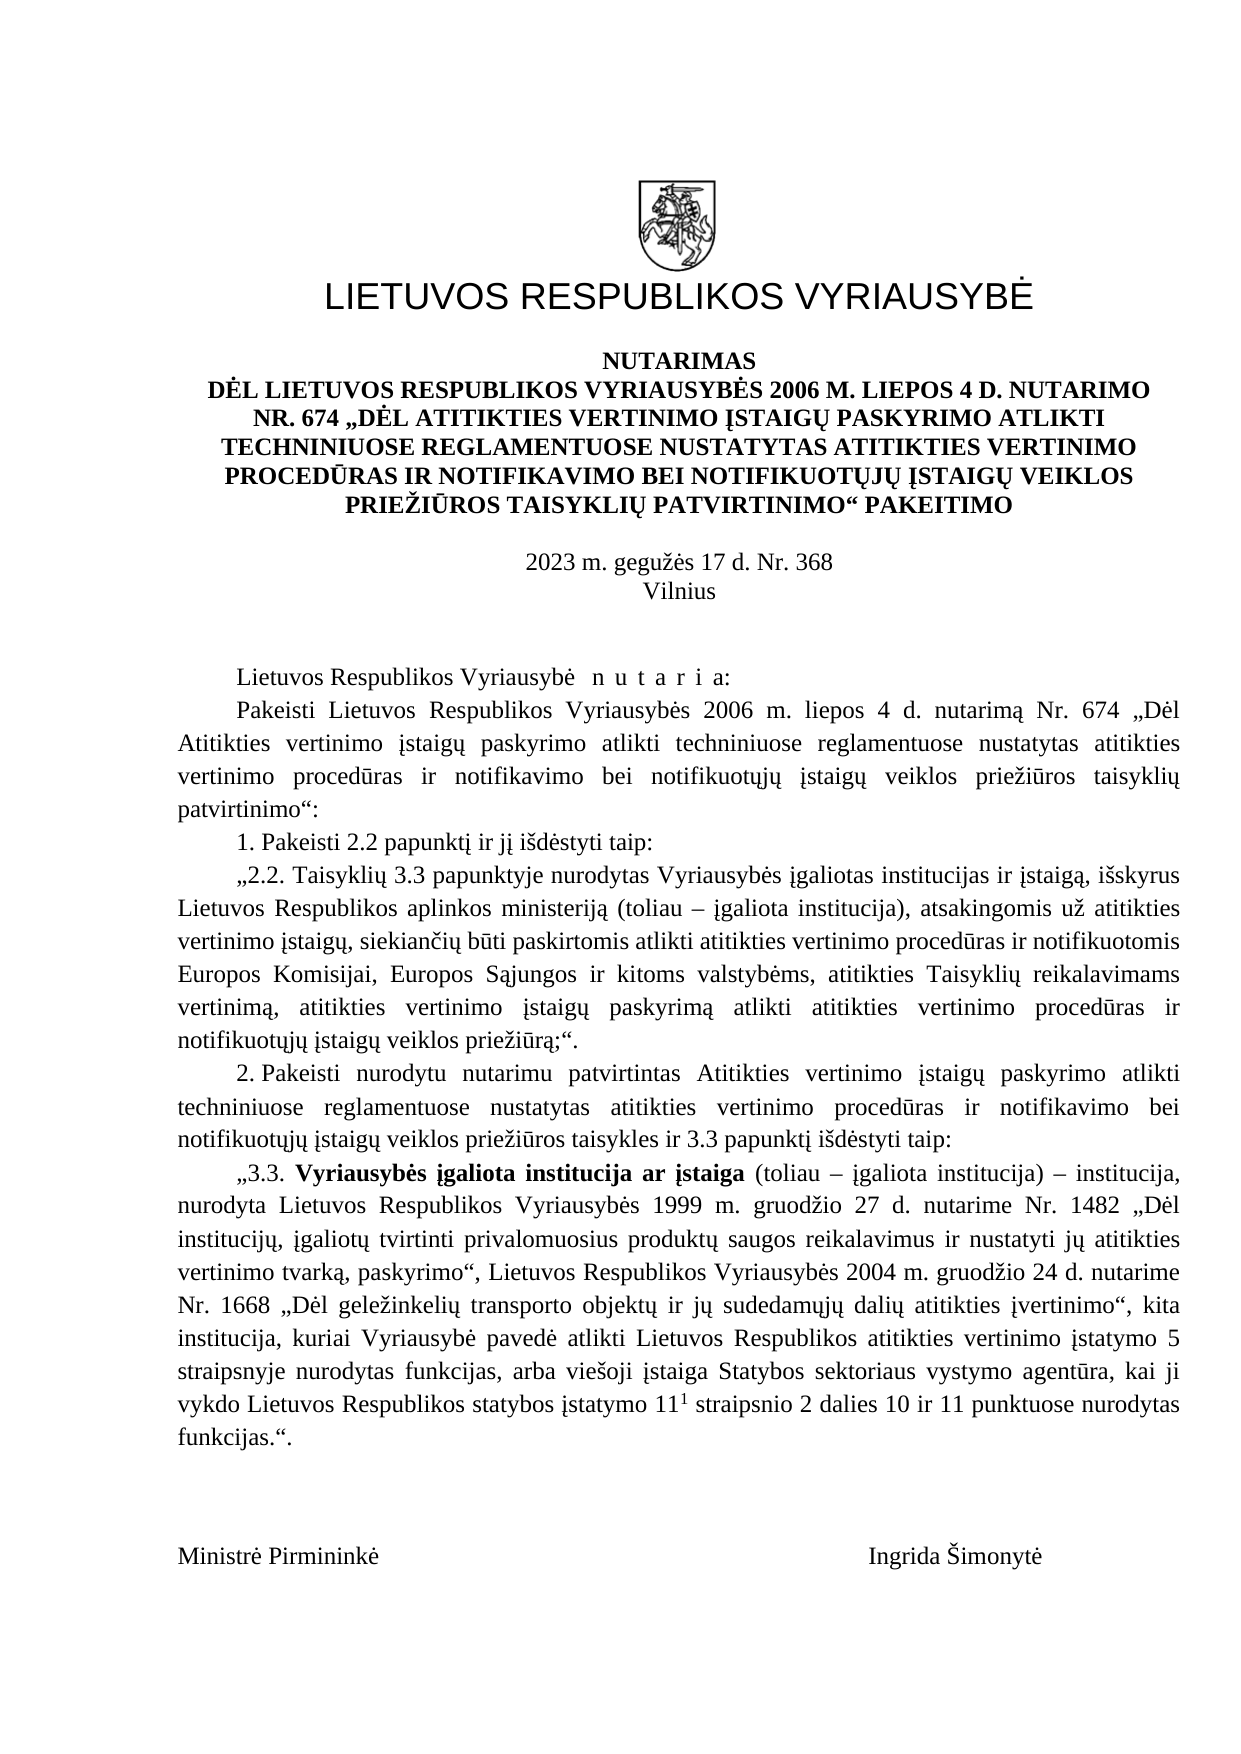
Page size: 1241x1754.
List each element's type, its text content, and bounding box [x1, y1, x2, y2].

text „2.2. Taisyklių 3.3 papunktyje nurodytas Vyriausybės įgaliotas institucijas ir įstaigą, išskyrus Lietuvos Respublikos aplinkos ministeriją (toliau – įgaliota institucija), atsakingomis už atitikties vertinimo įstaigų, siekiančių būti paskirtomis atlikti atitikties vertinimo procedūras ir notifikuotomis Europos Komisijai, Europos Sąjungos ir kitoms valstybėms, atitikties Taisyklių reikalavimams vertinimą, atitikties vertinimo įstaigų paskyrimą atlikti atitikties vertinimo procedūras ir notifikuotųjų įstaigų veiklos priežiūrą;“. [177, 860, 1181, 1054]
text DĖL LIETUVOS RESPUBLIKOS VYRIAUSYBĖS 2006 M. LIEPOS 4 D. NUTARIMO NR. 674 „DĖL ATITIKTIES VERTINIMO ĮSTAIGŲ PASKYRIMO ATLIKTI TECHNINIUOSE REGLAMENTUOSE NUSTATYTAS ATITIKTIES VERTINIMO PROCEDŪRAS IR NOTIFIKAVIMO BEI NOTIFIKUOTŲJŲ ĮSTAIGŲ VEIKLOS PRIEŽIŪROS TAISYKLIŲ PATVIRTINIMO“ PAKEITIMO [177, 375, 1181, 518]
text Vilnius [177, 576, 1181, 605]
text 2023 m. gegužės 17 d. Nr. 368 [177, 547, 1181, 576]
text Ministrė Pirmininkė Ingrida Šimonytė [177, 1541, 1181, 1570]
text Pakeisti Lietuvos Respublikos Vyriausybės 2006 m. liepos 4 d. nutarimą Nr. 674 „Dėl Atitikties vertinimo įstaigų paskyrimo atlikti techniniuose reglamentuose nustatytas atitikties vertinimo procedūras ir notifikavimo bei notifikuotųjų įstaigų veiklos priežiūros taisyklių patvirtinimo“: [177, 695, 1181, 823]
text nutarimas [177, 346, 1181, 375]
text „3.3. Vyriausybės įgaliota institucija ar įstaiga (toliau – įgaliota institucija) – institucija, nurodyta Lietuvos Respublikos Vyriausybės 1999 m. gruodžio 27 d. nutarime Nr. 1482 „Dėl institucijų, įgaliotų tvirtinti privalomuosius produktų saugos reikalavimus ir nustatyti jų atitikties vertinimo tvarką, paskyrimo“, Lietuvos Respublikos Vyriausybės 2004 m. gruodžio 24 d. nutarime Nr. 1668 „Dėl geležinkelių transporto objektų ir jų sudedamųjų dalių atitikties įvertinimo“, kita institucija, kuriai Vyriausybė pavedė atlikti Lietuvos Respublikos atitikties vertinimo įstatymo 5 straipsnyje nurodytas funkcijas, arba viešoji įstaiga Statybos sektoriaus vystymo agentūra, kai ji vykdo Lietuvos Respublikos statybos įstatymo 111 straipsnio 2 dalies 10 ir 11 punktuose nurodytas funkcijas.“. [177, 1158, 1181, 1451]
text 2. Pakeisti nurodytu nutarimu patvirtintas Atitikties vertinimo įstaigų paskyrimo atlikti techniniuose reglamentuose nustatytas atitikties vertinimo procedūras ir notifikavimo bei notifikuotųjų įstaigų veiklos priežiūros taisykles ir 3.3 papunktį išdėstyti taip: [177, 1058, 1181, 1153]
text 1. Pakeisti 2.2 papunktį ir jį išdėstyti taip: [177, 827, 1181, 856]
text Lietuvos Respublikos Vyriausybė [177, 274, 1181, 317]
text Lietuvos Respublikos Vyriausybė nutaria: [177, 662, 1181, 691]
